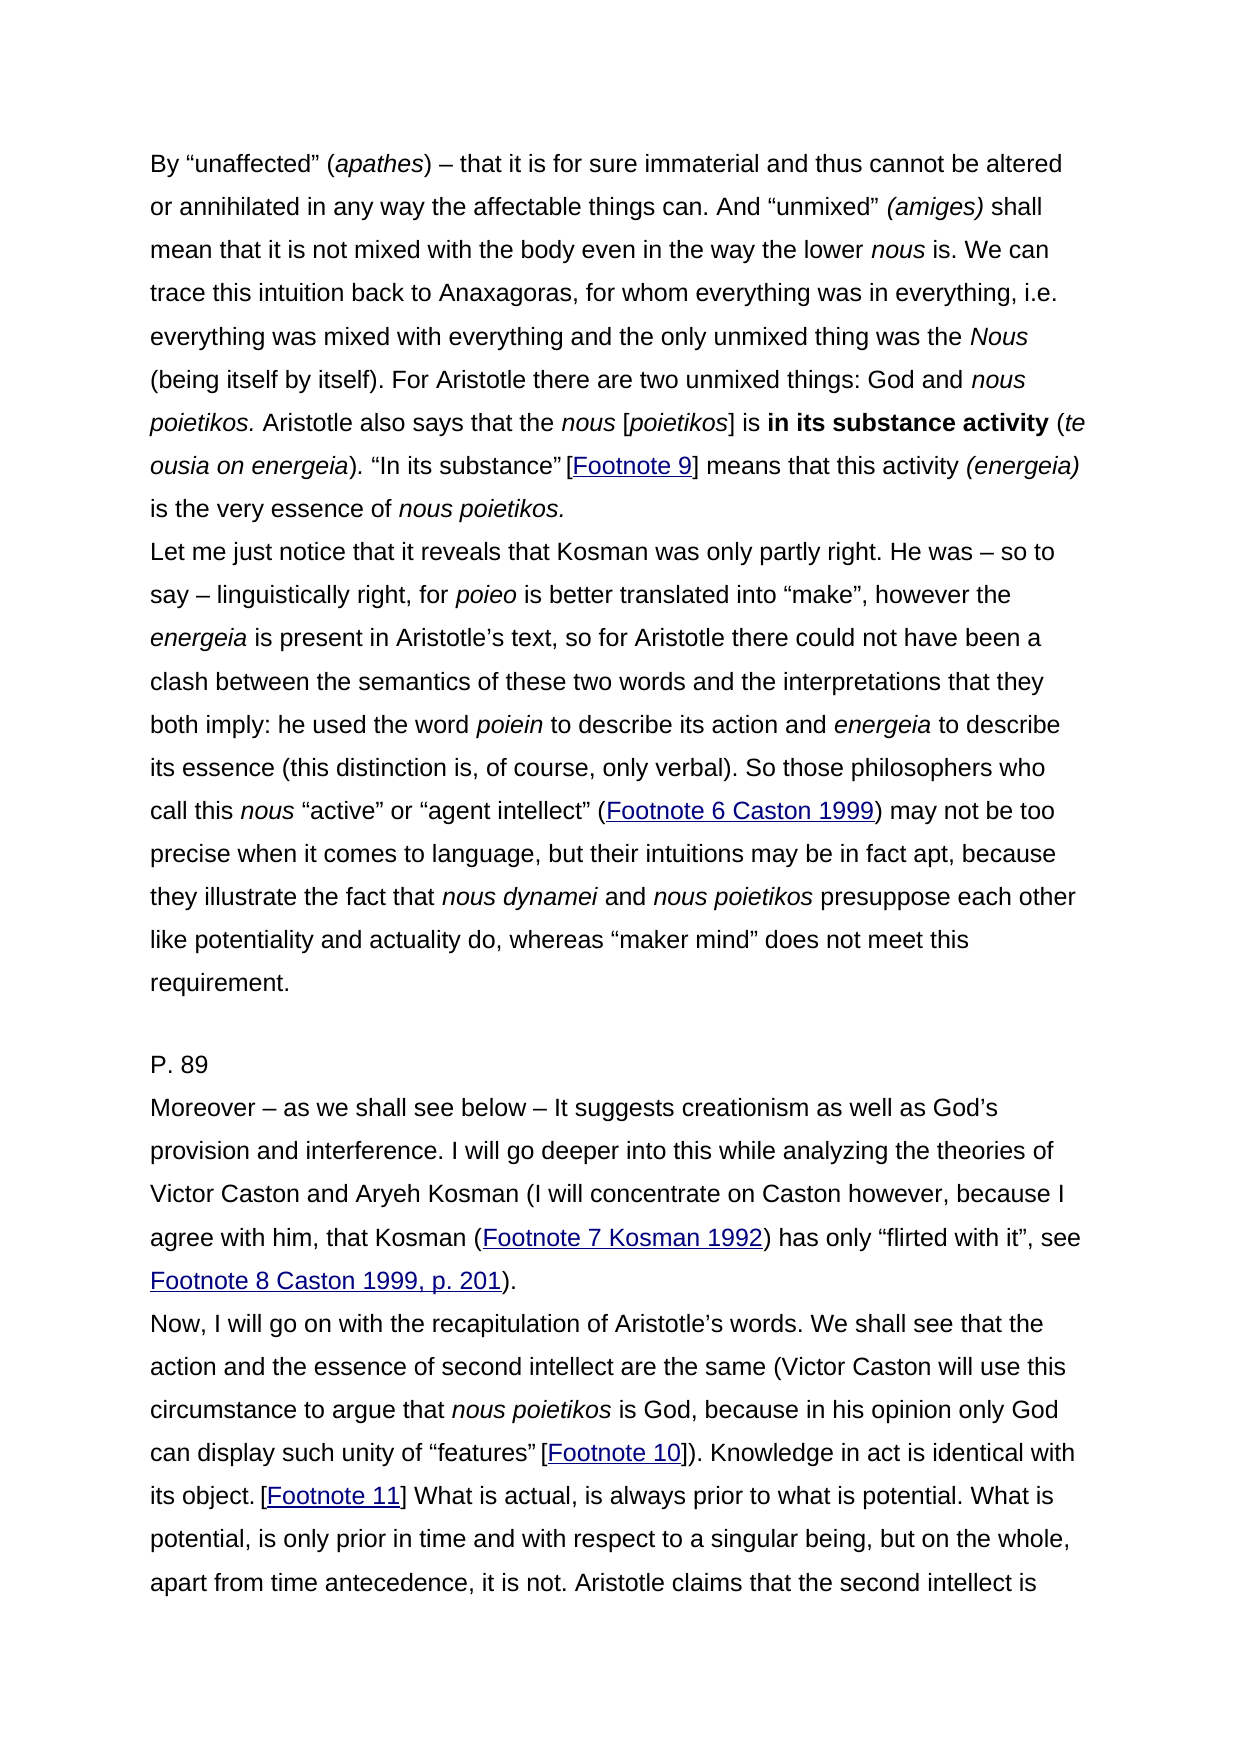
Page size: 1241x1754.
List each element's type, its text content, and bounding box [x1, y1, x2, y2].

text P. 89 [150, 1050, 1091, 1079]
text Let me just notice that it reveals that Kosman was only partly right. He was – so to say – linguistically right, for poieo is better translated into “make”, however the energeia is present in Aristotle’s text, so for Aristotle there could not have been a clash between the semantics of these two words and the interpretations that they both imply: he used the word poiein to describe its action and energeia to describe its essence (this distinction is, of course, only verbal). So those philosophers who call this nous “active” or “agent intellect” (Footnote 6 Caston 1999) may not be too precise when it comes to language, but their intuitions may be in fact apt, because they illustrate the fact that nous dynamei and nous poietikos presuppose each other like potentiality and actuality do, whereas “maker mind” does not meet this requirement. [150, 537, 1091, 997]
text Now, I will go on with the recapitulation of Aristotle’s words. We shall see that the action and the essence of second intellect are the same (Victor Caston will use this circumstance to argue that nous poietikos is God, because in his opinion only God can display such unity of “features” [Footnote 10]). Knowledge in act is identical with its object. [Footnote 11] What is actual, is always prior to what is potential. What is potential, is only prior in time and with respect to a singular being, but on the whole, apart from time antecedence, it is not. Aristotle claims that the second intellect is [150, 1309, 1091, 1596]
text Moreover – as we shall see below – It suggests creationism as well as God’s provision and interference. I will go deeper into this while analyzing the theories of Victor Caston and Aryeh Kosman (I will concentrate on Caston however, because I agree with him, that Kosman (Footnote 7 Kosman 1992) has only “flirted with it”, see Footnote 8 Caston 1999, p. 201). [150, 1093, 1091, 1294]
text By “unaffected” (apathes) – that it is for sure immaterial and thus cannot be altered or annihilated in any way the affectable things can. And “unmixed” (amiges) shall mean that it is not mixed with the body even in the way the lower nous is. We can trace this intuition back to Anaxagoras, for whom everything was in everything, i.e. everything was mixed with everything and the only unmixed thing was the Nous (being itself by itself). For Aristotle there are two unmixed things: God and nous poietikos. Aristotle also says that the nous [poietikos] is in its substance activity (te ousia on energeia). “In its substance” [Footnote 9] means that this activity (energeia) is the very essence of nous poietikos. [150, 149, 1091, 523]
